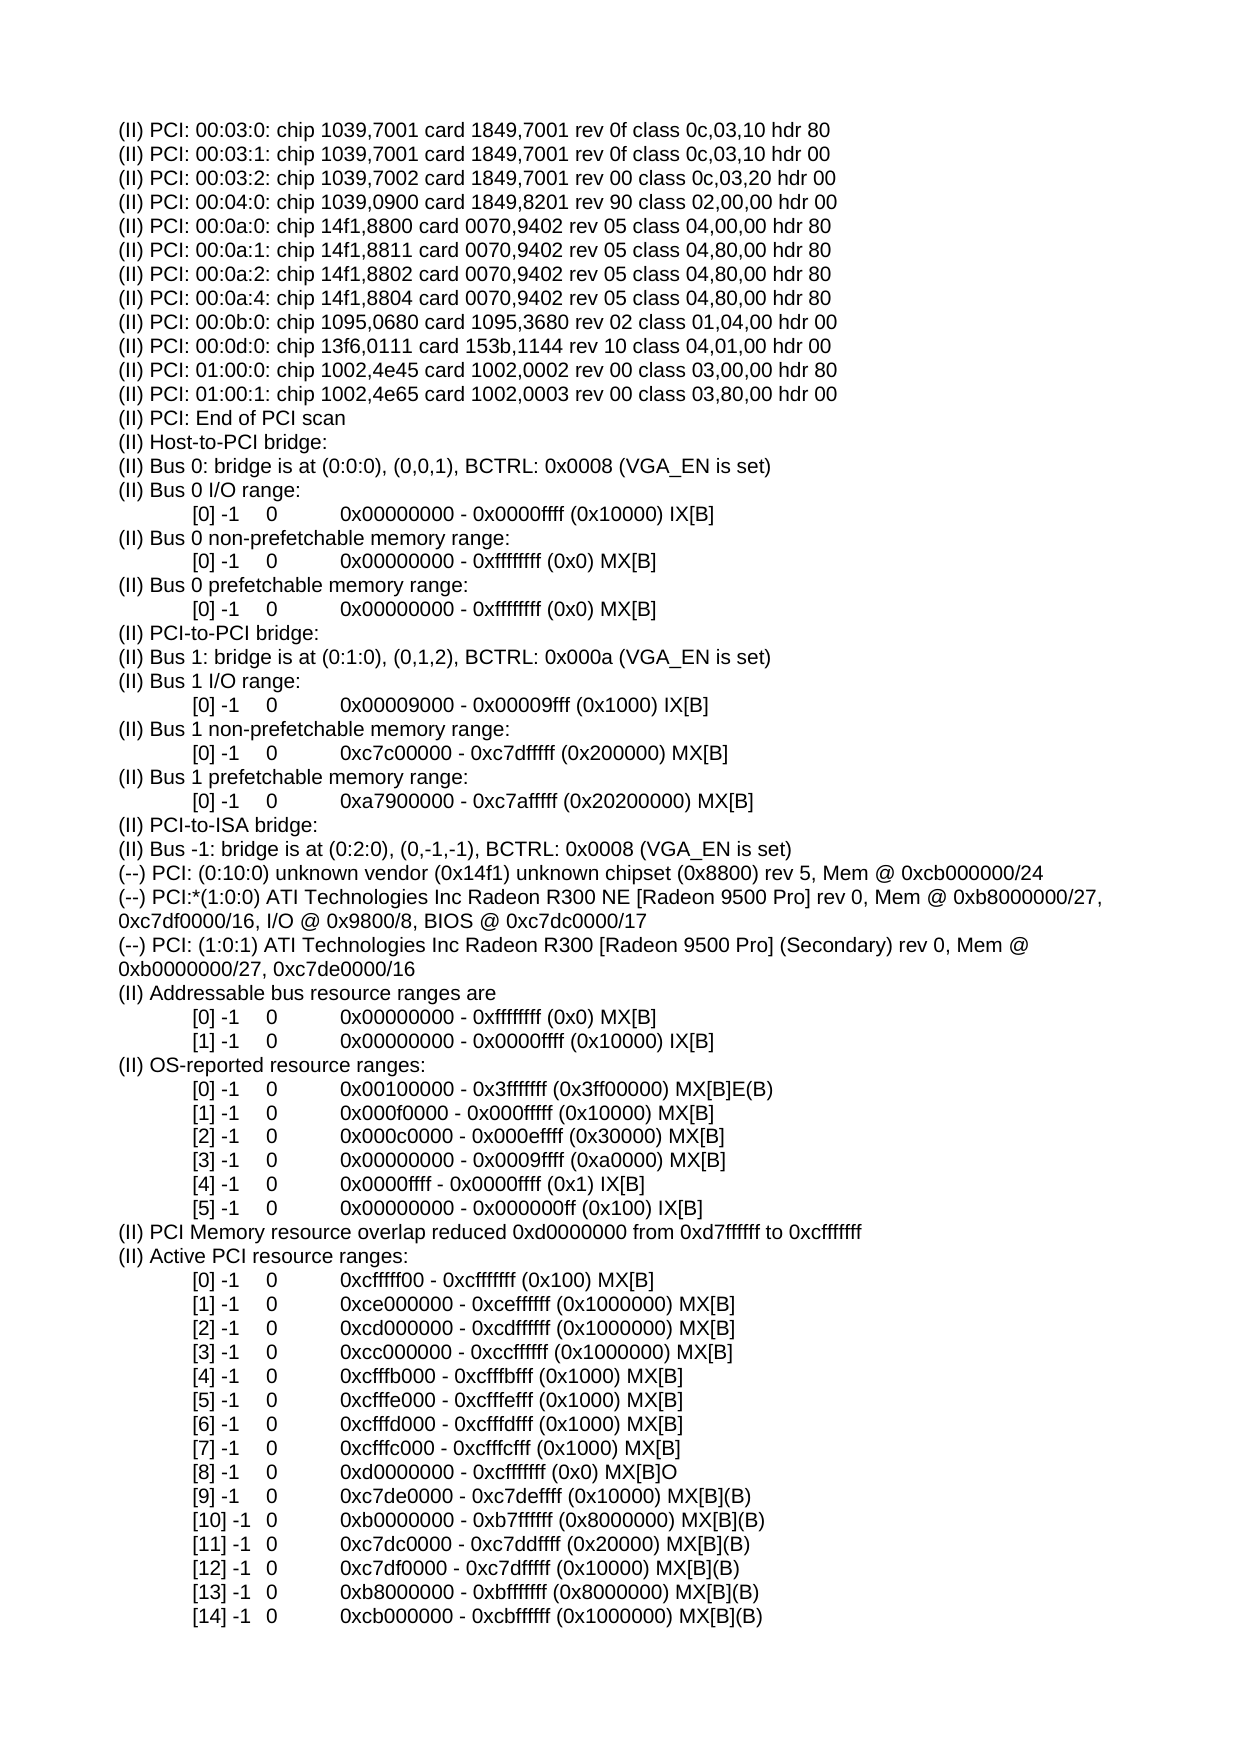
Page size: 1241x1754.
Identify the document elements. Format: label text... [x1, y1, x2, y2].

text (II) Bus 1: bridge is at (0:1:0), (0,1,2), BCTRL: 0x000a (VGA_EN is set) [118, 645, 1122, 669]
text (II) PCI: 01:00:0: chip 1002,4e45 card 1002,0002 rev 00 class 03,00,00 hdr 80 [118, 358, 1122, 382]
text [5] -1 0 0x00000000 - 0x000000ff (0x100) IX[B] [118, 1196, 1122, 1220]
text (II) Bus 1 non-prefetchable memory range: [118, 717, 1122, 741]
text [9] -1 0 0xc7de0000 - 0xc7deffff (0x10000) MX[B](B) [118, 1484, 1122, 1508]
text (II) PCI: 00:0d:0: chip 13f6,0111 card 153b,1144 rev 10 class 04,01,00 hdr 00 [118, 334, 1122, 358]
text (II) PCI-to-ISA bridge: [118, 813, 1122, 837]
text [3] -1 0 0xcc000000 - 0xccffffff (0x1000000) MX[B] [118, 1340, 1122, 1364]
text (II) Bus -1: bridge is at (0:2:0), (0,-1,-1), BCTRL: 0x0008 (VGA_EN is set) [118, 837, 1122, 861]
text [7] -1 0 0xcfffc000 - 0xcfffcfff (0x1000) MX[B] [118, 1436, 1122, 1460]
text [4] -1 0 0x0000ffff - 0x0000ffff (0x1) IX[B] [118, 1172, 1122, 1196]
text (II) PCI-to-PCI bridge: [118, 621, 1122, 645]
text (II) Active PCI resource ranges: [118, 1244, 1122, 1268]
text [1] -1 0 0xce000000 - 0xceffffff (0x1000000) MX[B] [118, 1292, 1122, 1316]
text (--) PCI: (0:10:0) unknown vendor (0x14f1) unknown chipset (0x8800) rev 5, Mem @ 0xcb000000/24 [118, 861, 1122, 885]
text (II) PCI: 00:0a:4: chip 14f1,8804 card 0070,9402 rev 05 class 04,80,00 hdr 80 [118, 286, 1122, 310]
text (II) PCI: 00:03:1: chip 1039,7001 card 1849,7001 rev 0f class 0c,03,10 hdr 00 [118, 142, 1122, 166]
text (II) PCI: 01:00:1: chip 1002,4e65 card 1002,0003 rev 00 class 03,80,00 hdr 00 [118, 382, 1122, 406]
text (II) Bus 0 non-prefetchable memory range: [118, 525, 1122, 549]
text [0] -1 0 0x00009000 - 0x00009fff (0x1000) IX[B] [118, 693, 1122, 717]
text (II) PCI Memory resource overlap reduced 0xd0000000 from 0xd7ffffff to 0xcfffffff [118, 1220, 1122, 1244]
text [2] -1 0 0xcd000000 - 0xcdffffff (0x1000000) MX[B] [118, 1316, 1122, 1340]
text [11] -1 0 0xc7dc0000 - 0xc7ddffff (0x20000) MX[B](B) [118, 1532, 1122, 1556]
text [0] -1 0 0xc7c00000 - 0xc7dfffff (0x200000) MX[B] [118, 741, 1122, 765]
text (II) Bus 0 prefetchable memory range: [118, 573, 1122, 597]
text [1] -1 0 0x00000000 - 0x0000ffff (0x10000) IX[B] [118, 1028, 1122, 1052]
text [0] -1 0 0x00000000 - 0xffffffff (0x0) MX[B] [118, 549, 1122, 573]
text (II) PCI: 00:0a:1: chip 14f1,8811 card 0070,9402 rev 05 class 04,80,00 hdr 80 [118, 238, 1122, 262]
text (II) PCI: 00:03:2: chip 1039,7002 card 1849,7001 rev 00 class 0c,03,20 hdr 00 [118, 166, 1122, 190]
text [4] -1 0 0xcfffb000 - 0xcfffbfff (0x1000) MX[B] [118, 1364, 1122, 1388]
text (II) PCI: 00:03:0: chip 1039,7001 card 1849,7001 rev 0f class 0c,03,10 hdr 80 [118, 118, 1122, 142]
text [0] -1 0 0xa7900000 - 0xc7afffff (0x20200000) MX[B] [118, 789, 1122, 813]
text [2] -1 0 0x000c0000 - 0x000effff (0x30000) MX[B] [118, 1124, 1122, 1148]
text [0] -1 0 0x00000000 - 0xffffffff (0x0) MX[B] [118, 597, 1122, 621]
text [12] -1 0 0xc7df0000 - 0xc7dfffff (0x10000) MX[B](B) [118, 1556, 1122, 1579]
text (II) PCI: 00:0a:2: chip 14f1,8802 card 0070,9402 rev 05 class 04,80,00 hdr 80 [118, 262, 1122, 286]
text [0] -1 0 0x00100000 - 0x3fffffff (0x3ff00000) MX[B]E(B) [118, 1076, 1122, 1100]
text (II) Bus 0 I/O range: [118, 477, 1122, 501]
text [3] -1 0 0x00000000 - 0x0009ffff (0xa0000) MX[B] [118, 1148, 1122, 1172]
text (II) PCI: 00:04:0: chip 1039,0900 card 1849,8201 rev 90 class 02,00,00 hdr 00 [118, 190, 1122, 214]
text (II) Bus 1 prefetchable memory range: [118, 765, 1122, 789]
text [10] -1 0 0xb0000000 - 0xb7ffffff (0x8000000) MX[B](B) [118, 1508, 1122, 1532]
text (II) PCI: 00:0a:0: chip 14f1,8800 card 0070,9402 rev 05 class 04,00,00 hdr 80 [118, 214, 1122, 238]
text [0] -1 0 0x00000000 - 0xffffffff (0x0) MX[B] [118, 1004, 1122, 1028]
text [5] -1 0 0xcfffe000 - 0xcfffefff (0x1000) MX[B] [118, 1388, 1122, 1412]
text (--) PCI:*(1:0:0) ATI Technologies Inc Radeon R300 NE [Radeon 9500 Pro] rev 0, Mem @ 0xb8000000/27, 0xc7df0000/16, I/O @ 0x9800/8, BIOS @ 0xc7dc0000/17 [118, 885, 1122, 933]
text [14] -1 0 0xcb000000 - 0xcbffffff (0x1000000) MX[B](B) [118, 1603, 1122, 1627]
text (II) Host-to-PCI bridge: [118, 429, 1122, 453]
text [8] -1 0 0xd0000000 - 0xcfffffff (0x0) MX[B]O [118, 1460, 1122, 1484]
text (II) Addressable bus resource ranges are [118, 981, 1122, 1004]
text [0] -1 0 0x00000000 - 0x0000ffff (0x10000) IX[B] [118, 501, 1122, 525]
text (II) Bus 0: bridge is at (0:0:0), (0,0,1), BCTRL: 0x0008 (VGA_EN is set) [118, 453, 1122, 477]
text (--) PCI: (1:0:1) ATI Technologies Inc Radeon R300 [Radeon 9500 Pro] (Secondary) rev 0, Mem @ 0xb0000000/27, 0xc7de0000/16 [118, 933, 1122, 981]
text [13] -1 0 0xb8000000 - 0xbfffffff (0x8000000) MX[B](B) [118, 1579, 1122, 1603]
text (II) PCI: End of PCI scan [118, 406, 1122, 429]
text (II) PCI: 00:0b:0: chip 1095,0680 card 1095,3680 rev 02 class 01,04,00 hdr 00 [118, 310, 1122, 334]
text [6] -1 0 0xcfffd000 - 0xcfffdfff (0x1000) MX[B] [118, 1412, 1122, 1436]
text [1] -1 0 0x000f0000 - 0x000fffff (0x10000) MX[B] [118, 1100, 1122, 1124]
text (II) OS-reported resource ranges: [118, 1052, 1122, 1076]
text (II) Bus 1 I/O range: [118, 669, 1122, 693]
text [0] -1 0 0xcfffff00 - 0xcfffffff (0x100) MX[B] [118, 1268, 1122, 1292]
